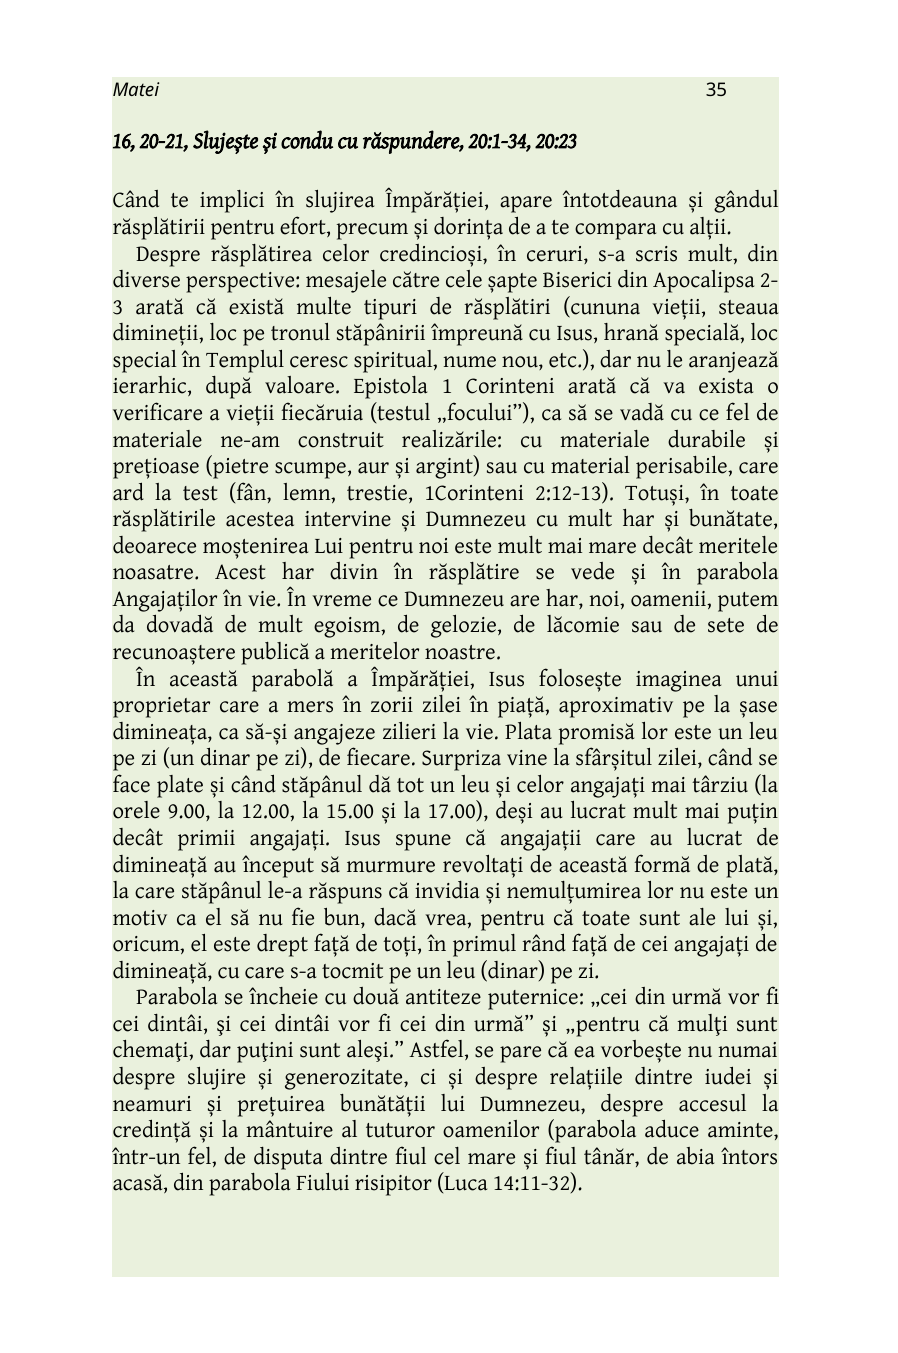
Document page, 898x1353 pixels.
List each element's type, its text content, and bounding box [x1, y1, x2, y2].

text Despre răsplătirea celor credincioși, în ceruri, s-a scris mult, din diverse perspective: mesajele către cele șapte Biserici din Apocalipsa 2-3 arată că există multe tipuri de răsplătiri (cununa vieții, steaua dimineții, loc pe tronul stăpânirii împreună cu Isus, hrană specială, loc special în Templul ceresc spiritual, nume nou, etc.), dar nu le aranjează ierarhic, după valoare. Epistola 1 Corinteni arată că va exista o verificare a vieții fiecăruia (testul „focului”), ca să se vadă cu ce fel de materiale ne-am construit realizările: cu materiale durabile și prețioase (pietre scumpe, aur și argint) sau cu material perisabile, care ard la test (fân, lemn, trestie, 1Corinteni 2:12-13). Totuși, în toate răsplătirile acestea intervine și Dumnezeu cu mult har și bunătate, deoarece moștenirea Lui pentru noi este mult mai mare decât meritele noasatre. Acest har divin în răsplătire se vede și în parabola Angajaților în vie. În vreme ce Dumnezeu are har, noi, oamenii, putem da dovadă de mult egoism, de gelozie, de lăcomie sau de sete de recunoaștere publică a meritelor noastre. [112, 241, 779, 666]
text Când te implici în slujirea Împărăției, apare întotdeauna și gândul răsplătirii pentru efort, precum și dorința de a te compara cu alții. [112, 188, 779, 241]
subtitle 16, 20-21, Slujește și condu cu răspundere, 20:1-34, 20:23 [112, 128, 779, 153]
text În această parabolă a Împărăției, Isus folosește imaginea unui proprietar care a mers în zorii zilei în piață, aproximativ pe la șase dimineața, ca să-și angajeze zilieri la vie. Plata promisă lor este un leu pe zi (un dinar pe zi), de fiecare. Surpriza vine la sfârșitul zilei, când se face plate și când stăpânul dă tot un leu și celor angajați mai târziu (la orele 9.00, la 12.00, la 15.00 și la 17.00), deși au lucrat mult mai puțin decât primii angajați. Isus spune că angajații care au lucrat de dimineață au început să murmure revoltați de această formă de plată, la care stăpânul le-a răspuns că invidia și nemulțumirea lor nu este un motiv ca el să nu fie bun, dacă vrea, pentru că toate sunt ale lui și, oricum, el este drept față de toți, în primul rând față de cei angajați de dimineață, cu care s-a tocmit pe un leu (dinar) pe zi. [112, 666, 779, 984]
text Parabola se încheie cu două antiteze puternice: „cei din urmă vor fi cei dintâi, şi cei dintâi vor fi cei din urmă” și „pentru că mulţi sunt chemaţi, dar puţini sunt aleşi.” Astfel, se pare că ea vorbește nu numai despre slujire și generozitate, ci și despre relațiile dintre iudei și neamuri și prețuirea bunătății lui Dumnezeu, despre accesul la credință și la mântuire al tuturor oamenilor (parabola aduce aminte, într-un fel, de disputa dintre fiul cel mare și fiul tânăr, de abia întors acasă, din parabola Fiului risipitor (Luca 14:11-32). [112, 984, 779, 1197]
